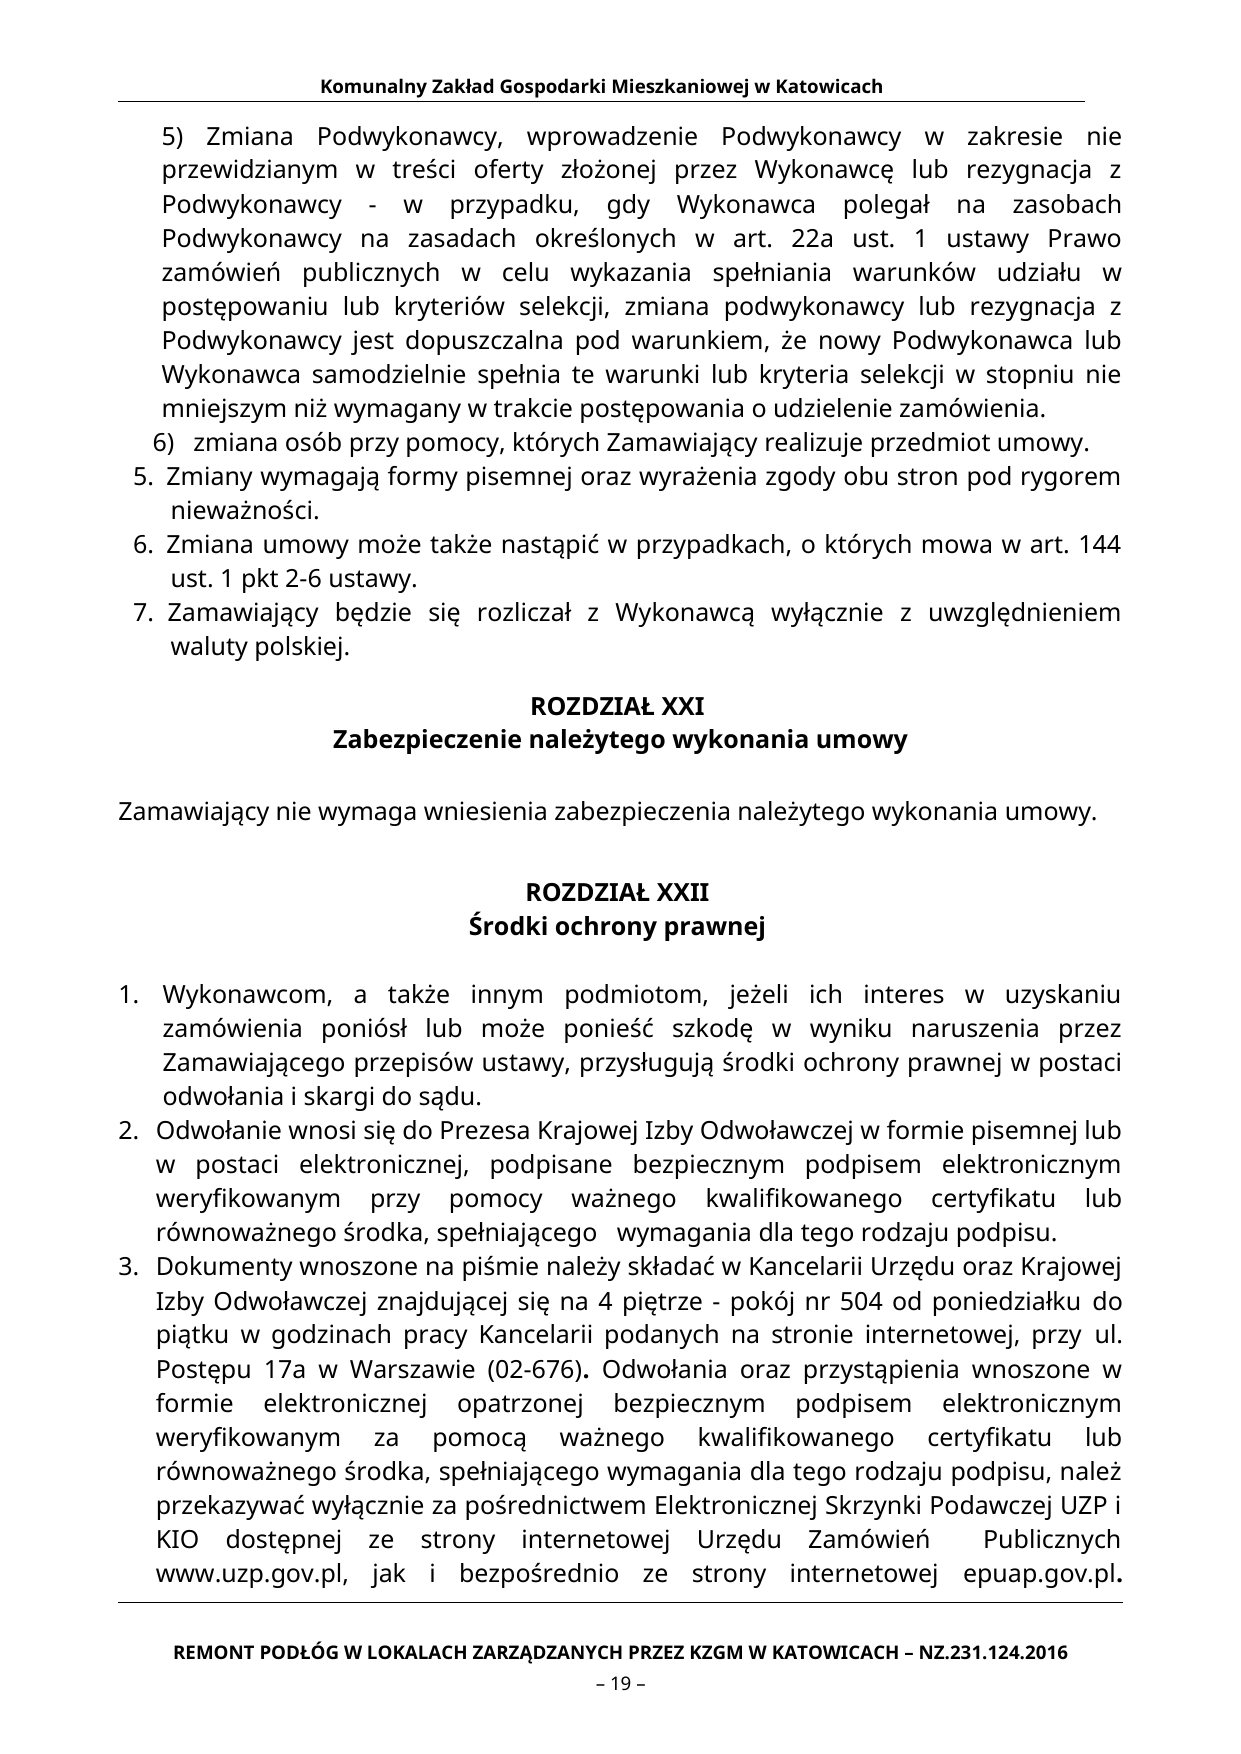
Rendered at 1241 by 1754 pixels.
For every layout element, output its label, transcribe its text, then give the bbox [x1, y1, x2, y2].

list Zmiany wymagają formy pisemnej oraz wyrażenia zgody obu stron pod rygorem nieważności. [133, 459, 1123, 527]
text Zamawiający nie wymaga wniesienia zabezpieczenia należytego wykonania umowy. [118, 794, 1123, 828]
list Odwołanie wnosi się do Prezesa Krajowej Izby Odwoławczej w formie pisemnej lub w postaci elektronicznej, podpisane bezpiecznym podpisem elektronicznym weryfikowanym przy pomocy ważnego kwalifikowanego certyfikatu lub równoważnego środka, spełniającego wymagania dla tego rodzaju podpisu. [118, 1113, 1123, 1249]
list Zamawiający będzie się rozliczał z Wykonawcą wyłącznie z uwzględnieniem waluty polskiej. [133, 595, 1123, 663]
list Wykonawcom, a także innym podmiotom, jeżeli ich interes w uzyskaniu zamówienia poniósł lub może ponieść szkodę w wyniku naruszenia przez Zamawiającego przepisów ustawy, przysługują środki ochrony prawnej w postaci odwołania i skargi do sądu. [118, 977, 1123, 1113]
list Dokumenty wnoszone na piśmie należy składać w Kancelarii Urzędu oraz Krajowej Izby Odwoławczej znajdującej się na 4 piętrze - pokój nr 504 od poniedziałku do piątku w godzinach pracy Kancelarii podanych na stronie internetowej, przy ul. Postępu 17a w Warszawie (02-676). Odwołania oraz przystąpienia wnoszone w formie elektronicznej opatrzonej bezpiecznym podpisem elektronicznym weryfikowanym za pomocą ważnego kwalifikowanego certyfikatu lub równoważnego środka, spełniającego wymagania dla tego rodzaju podpisu, należ przekazywać wyłącznie za pośrednictwem Elektronicznej Skrzynki Podawczej UZP i KIO dostępnej ze strony internetowej Urzędu Zamówień Publicznych www.uzp.gov.pl, jak i bezpośrednio ze strony internetowej epuap.gov.pl. [118, 1249, 1123, 1590]
text ROZDZIAŁ XXI Zabezpieczenie należytego wykonania umowy [118, 688, 1123, 756]
list 5) Zmiana Podwykonawcy, wprowadzenie Podwykonawcy w zakresie nie przewidzianym w treści oferty złożonej przez Wykonawcę lub rezygnacja z Podwykonawcy - w przypadku, gdy Wykonawca polegał na zasobach Podwykonawcy na zasadach określonych w art. 22a ust. 1 ustawy Prawo zamówień publicznych w celu wykazania spełniania warunków udziału w postępowaniu lub kryteriów selekcji, zmiana podwykonawcy lub rezygnacja z Podwykonawcy jest dopuszczalna pod warunkiem, że nowy Podwykonawca lub Wykonawca samodzielnie spełnia te warunki lub kryteria selekcji w stopniu nie mniejszym niż wymagany w trakcie postępowania o udzielenie zamówienia. [161, 118, 1123, 425]
list Zmiana umowy może także nastąpić w przypadkach, o których mowa w art. 144 ust. 1 pkt 2-6 ustawy. [133, 527, 1123, 595]
text ROZDZIAŁ XXII Środki ochrony prawnej [118, 874, 1123, 942]
list zmiana osób przy pomocy, których Zamawiający realizuje przedmiot umowy. [152, 425, 1123, 459]
